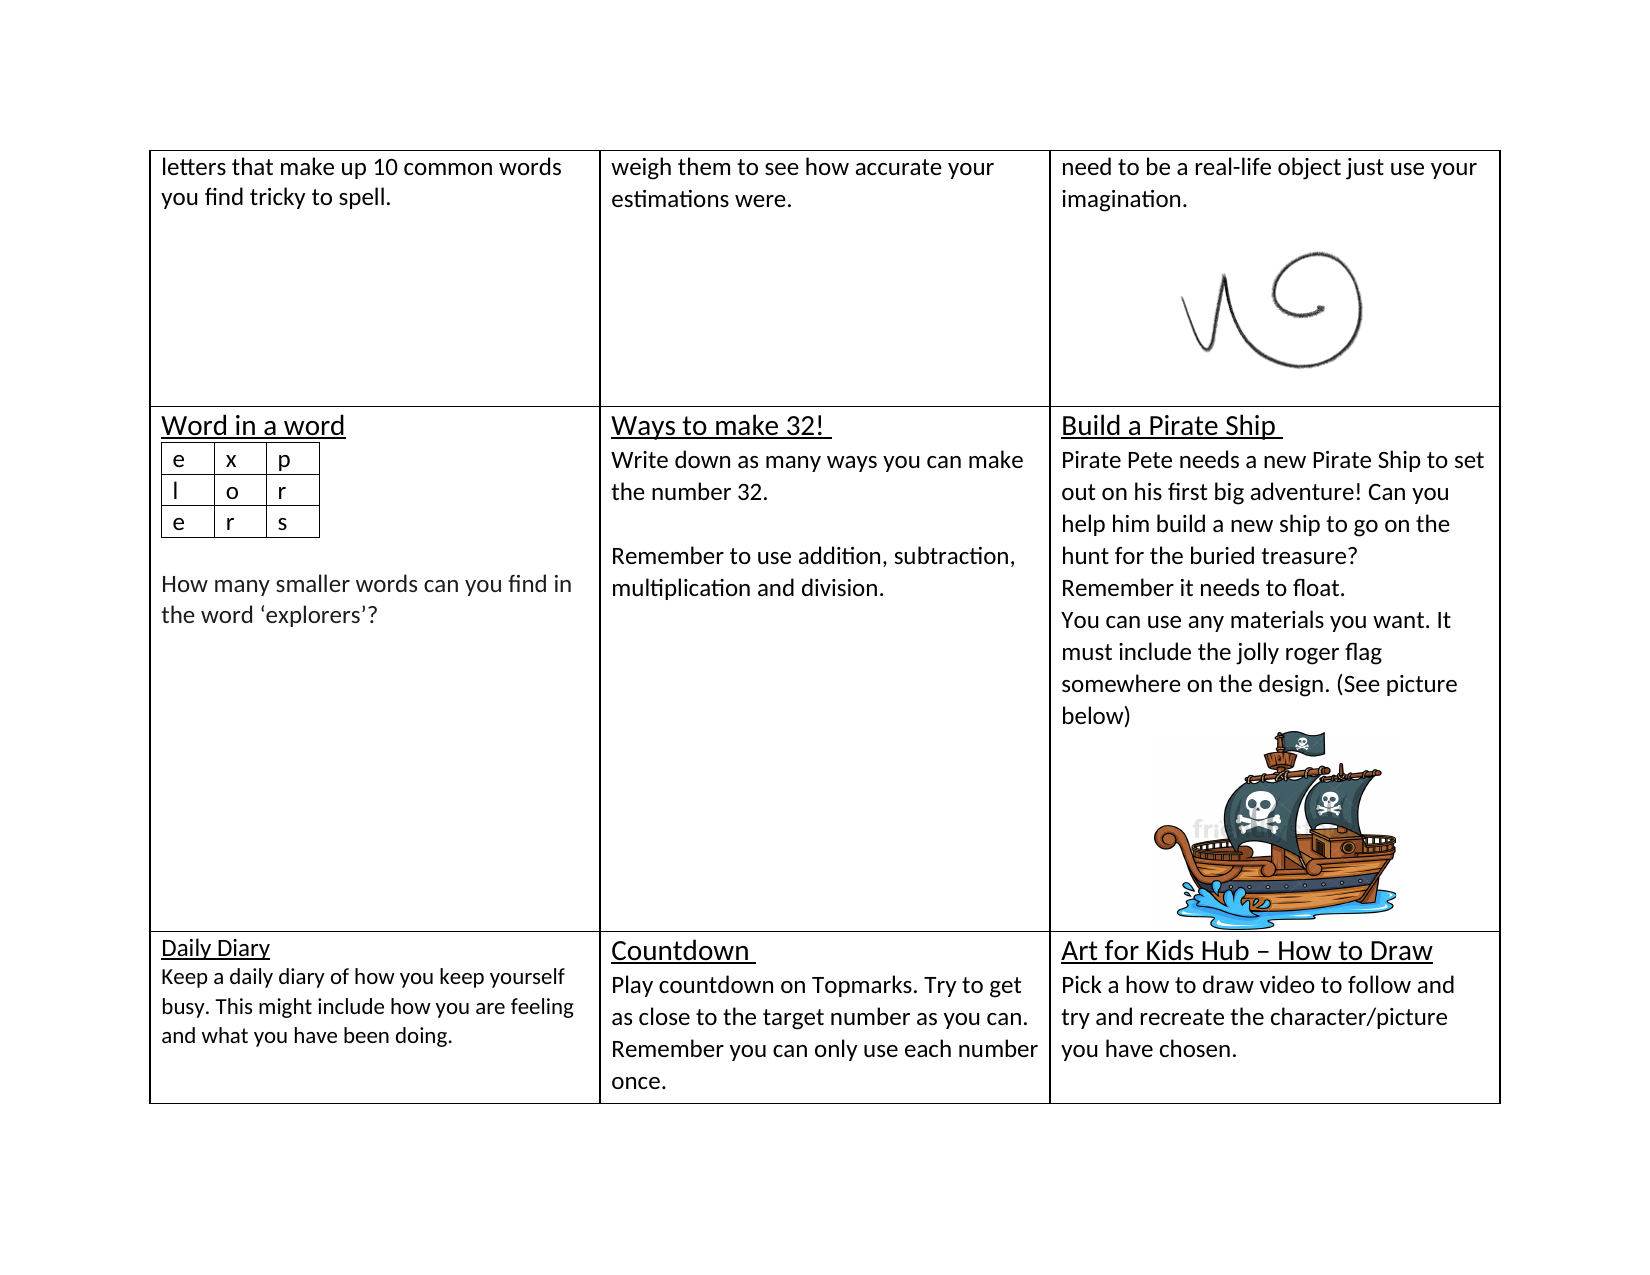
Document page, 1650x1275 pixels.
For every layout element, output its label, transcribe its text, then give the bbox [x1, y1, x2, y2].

table_cell l [162, 475, 214, 505]
table_cell r [267, 475, 319, 505]
table_cell Countdown Play countdown on Topmarks. Try to get as close to the target number as you can. Remember you can only use each number once. [601, 932, 1049, 1103]
table_header e [162, 443, 214, 474]
table_cell Art for Kids Hub – How to Draw Pick a how to draw video to follow and try and recreate the character/picture you have chosen. [1051, 932, 1499, 1103]
table_cell Build a Pirate Ship Pirate Pete needs a new Pirate Ship to set out on his first big adventure! Can you help him build a new ship to go on the hunt for the buried treasure? Remember it needs to float. You can use any materials you want. It must include the jolly roger flag somewhere on the design. (See picture below) [1051, 407, 1499, 931]
table_cell Daily Diary Keep a daily diary of how you keep yourself busy. This might include how you are feeling and what you have been doing. [151, 932, 599, 1103]
table_cell letters that make up 10 common words you find tricky to spell. [151, 151, 599, 406]
table_cell need to be a real-life object just use your imagination. [1051, 151, 1499, 406]
table_header p [267, 443, 319, 474]
table_cell r [215, 506, 266, 537]
table_cell weigh them to see how accurate your estimations were. [601, 151, 1049, 406]
table_cell o [215, 475, 266, 505]
table_cell Word in a word How many smaller words can you find in the word ‘explorers’? [151, 407, 599, 931]
table_cell Ways to make 32! Write down as many ways you can make the number 32. Remember to use addition, subtraction, multiplication and division. [601, 407, 1049, 931]
table_cell e [162, 506, 214, 537]
table_header x [215, 443, 266, 474]
table_cell s [267, 506, 319, 537]
